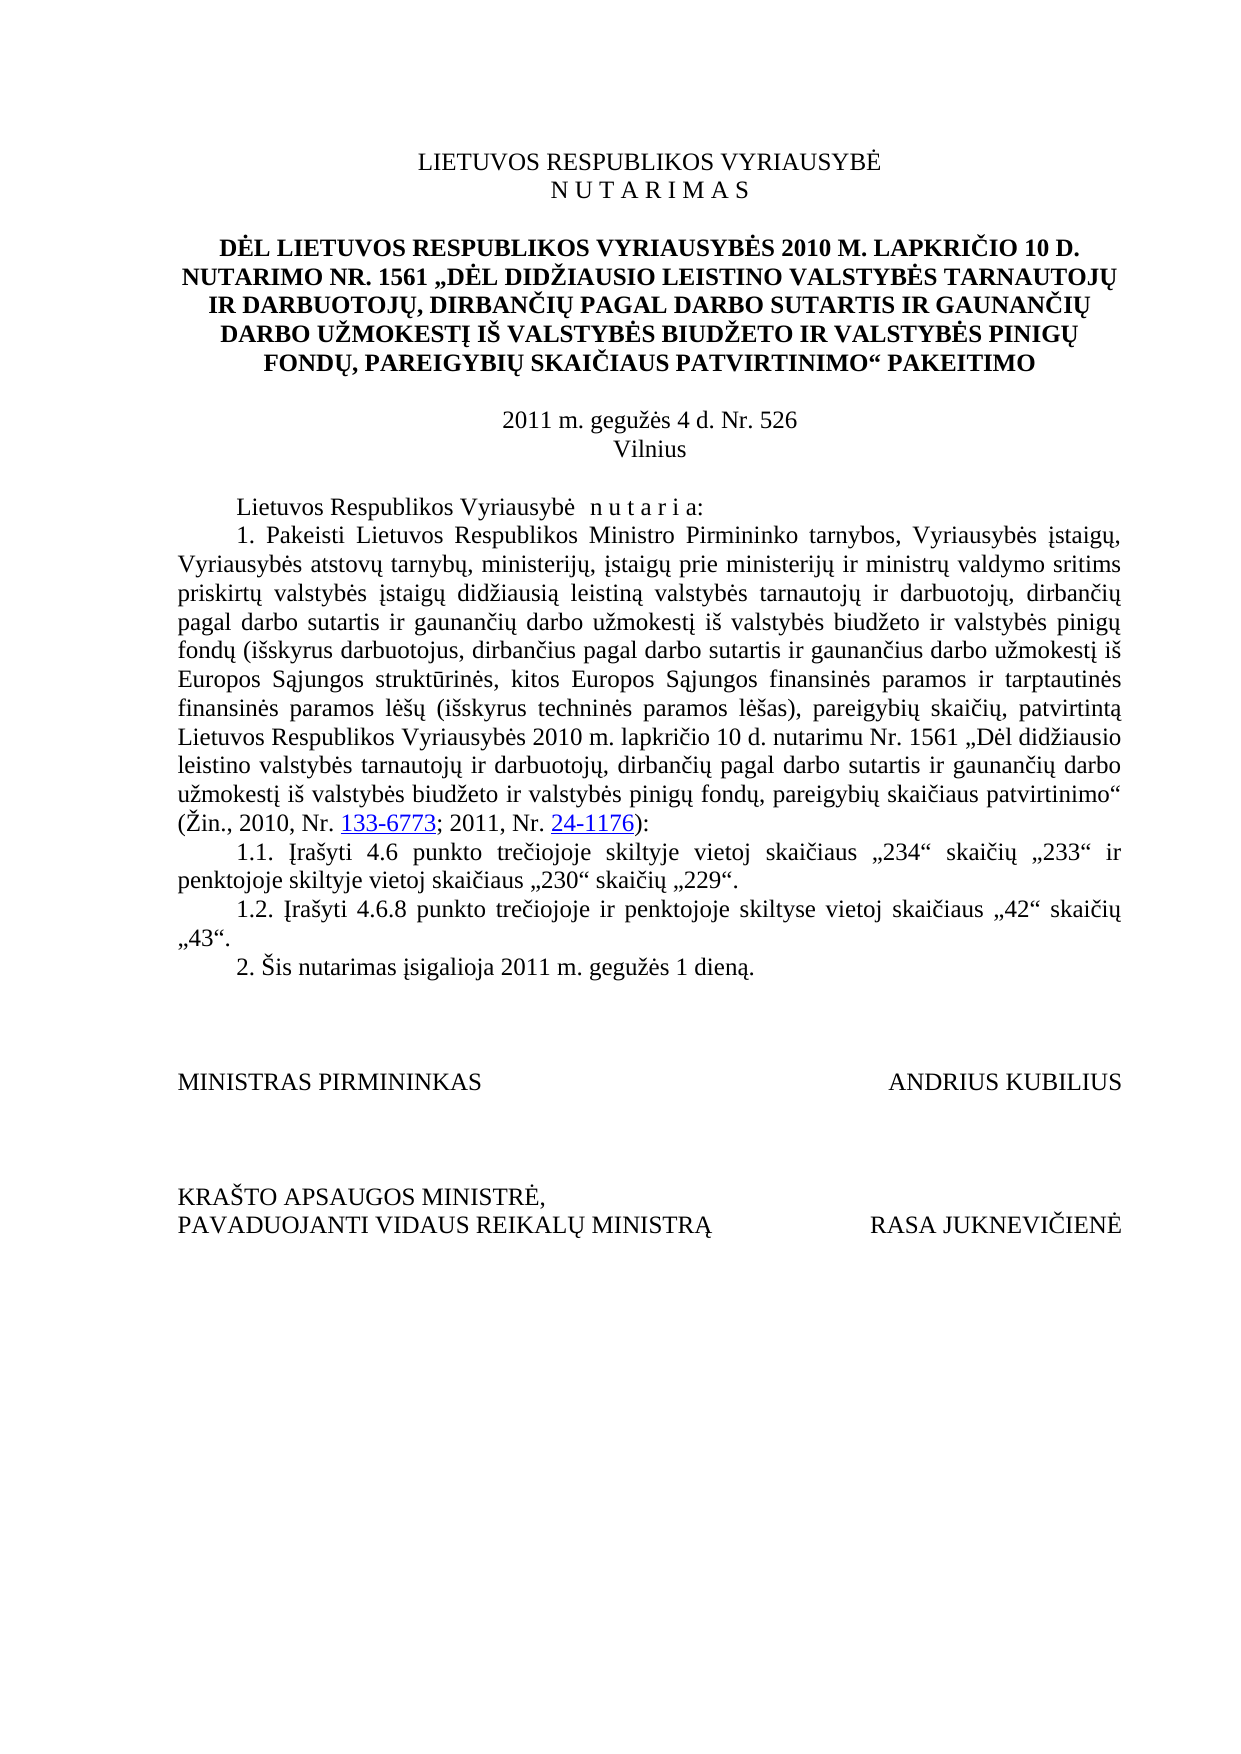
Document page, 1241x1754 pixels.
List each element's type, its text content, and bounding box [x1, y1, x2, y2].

text 1. Pakeisti Lietuvos Respublikos Ministro Pirmininko tarnybos, Vyriausybės įstaigų, Vyriausybės atstovų tarnybų, ministerijų, įstaigų prie ministerijų ir ministrų valdymo sritims priskirtų valstybės įstaigų didžiausią leistiną valstybės tarnautojų ir darbuotojų, dirbančių pagal darbo sutartis ir gaunančių darbo užmokestį iš valstybės biudžeto ir valstybės pinigų fondų (išskyrus darbuotojus, dirbančius pagal darbo sutartis ir gaunančius darbo užmokestį iš Europos Sąjungos struktūrinės, kitos Europos Sąjungos finansinės paramos ir tarptautinės finansinės paramos lėšų (išskyrus techninės paramos lėšas), pareigybių skaičių, patvirtintą Lietuvos Respublikos Vyriausybės 2010 m. lapkričio 10 d. nutarimu Nr. 1561 „Dėl didžiausio leistino valstybės tarnautojų ir darbuotojų, dirbančių pagal darbo sutartis ir gaunančių darbo užmokestį iš valstybės biudžeto ir valstybės pinigų fondų, pareigybių skaičiaus patvirtinimo“ (Žin., 2010, Nr. 133-6773; 2011, Nr. 24-1176): [177, 521, 1122, 837]
text 2011 m. gegužės 4 d. Nr. 526 [177, 406, 1122, 434]
text NUTARIMAS [177, 176, 1122, 204]
text DĖL LIETUVOS RESPUBLIKOS VYRIAUSYBĖS 2010 M. LAPKRIČIO 10 D. NUTARIMO NR. 1561 „DĖL DIDŽIAUSIO LEISTINO VALSTYBĖS TARNAUTOJŲ IR DARBUOTOJŲ, DIRBANČIŲ PAGAL DARBO SUTARTIS IR GAUNANČIŲ DARBO UŽMOKESTĮ IŠ VALSTYBĖS BIUDŽETO IR VALSTYBĖS PINIGŲ FONDŲ, PAREIGYBIŲ SKAIČIAUS PATVIRTINIMO“ PAKEITIMO [177, 233, 1122, 377]
text Lietuvos Respublikos Vyriausybė [177, 147, 1122, 176]
text PAVADUOJANTI VIDAUS REIKALŲ MINISTRĄ RASA JUKNEVIČIENĖ [177, 1211, 1122, 1239]
text 1.2. Įrašyti 4.6.8 punkto trečiojoje ir penktojoje skiltyse vietoj skaičiaus „42“ skaičių „43“. [177, 894, 1122, 952]
text Lietuvos Respublikos Vyriausybė nutaria: [177, 492, 1122, 521]
text 1.1. Įrašyti 4.6 punkto trečiojoje skiltyje vietoj skaičiaus „234“ skaičių „233“ ir penktojoje skiltyje vietoj skaičiaus „230“ skaičių „229“. [177, 837, 1122, 894]
text MINISTRAS PIRMININKAS ANDRIUS KUBILIUS [177, 1067, 1122, 1096]
text 2. Šis nutarimas įsigalioja 2011 m. gegužės 1 dieną. [177, 952, 1122, 981]
text Vilnius [177, 434, 1122, 463]
text KRAŠTO APSAUGOS MINISTRĖ, [177, 1182, 1122, 1211]
